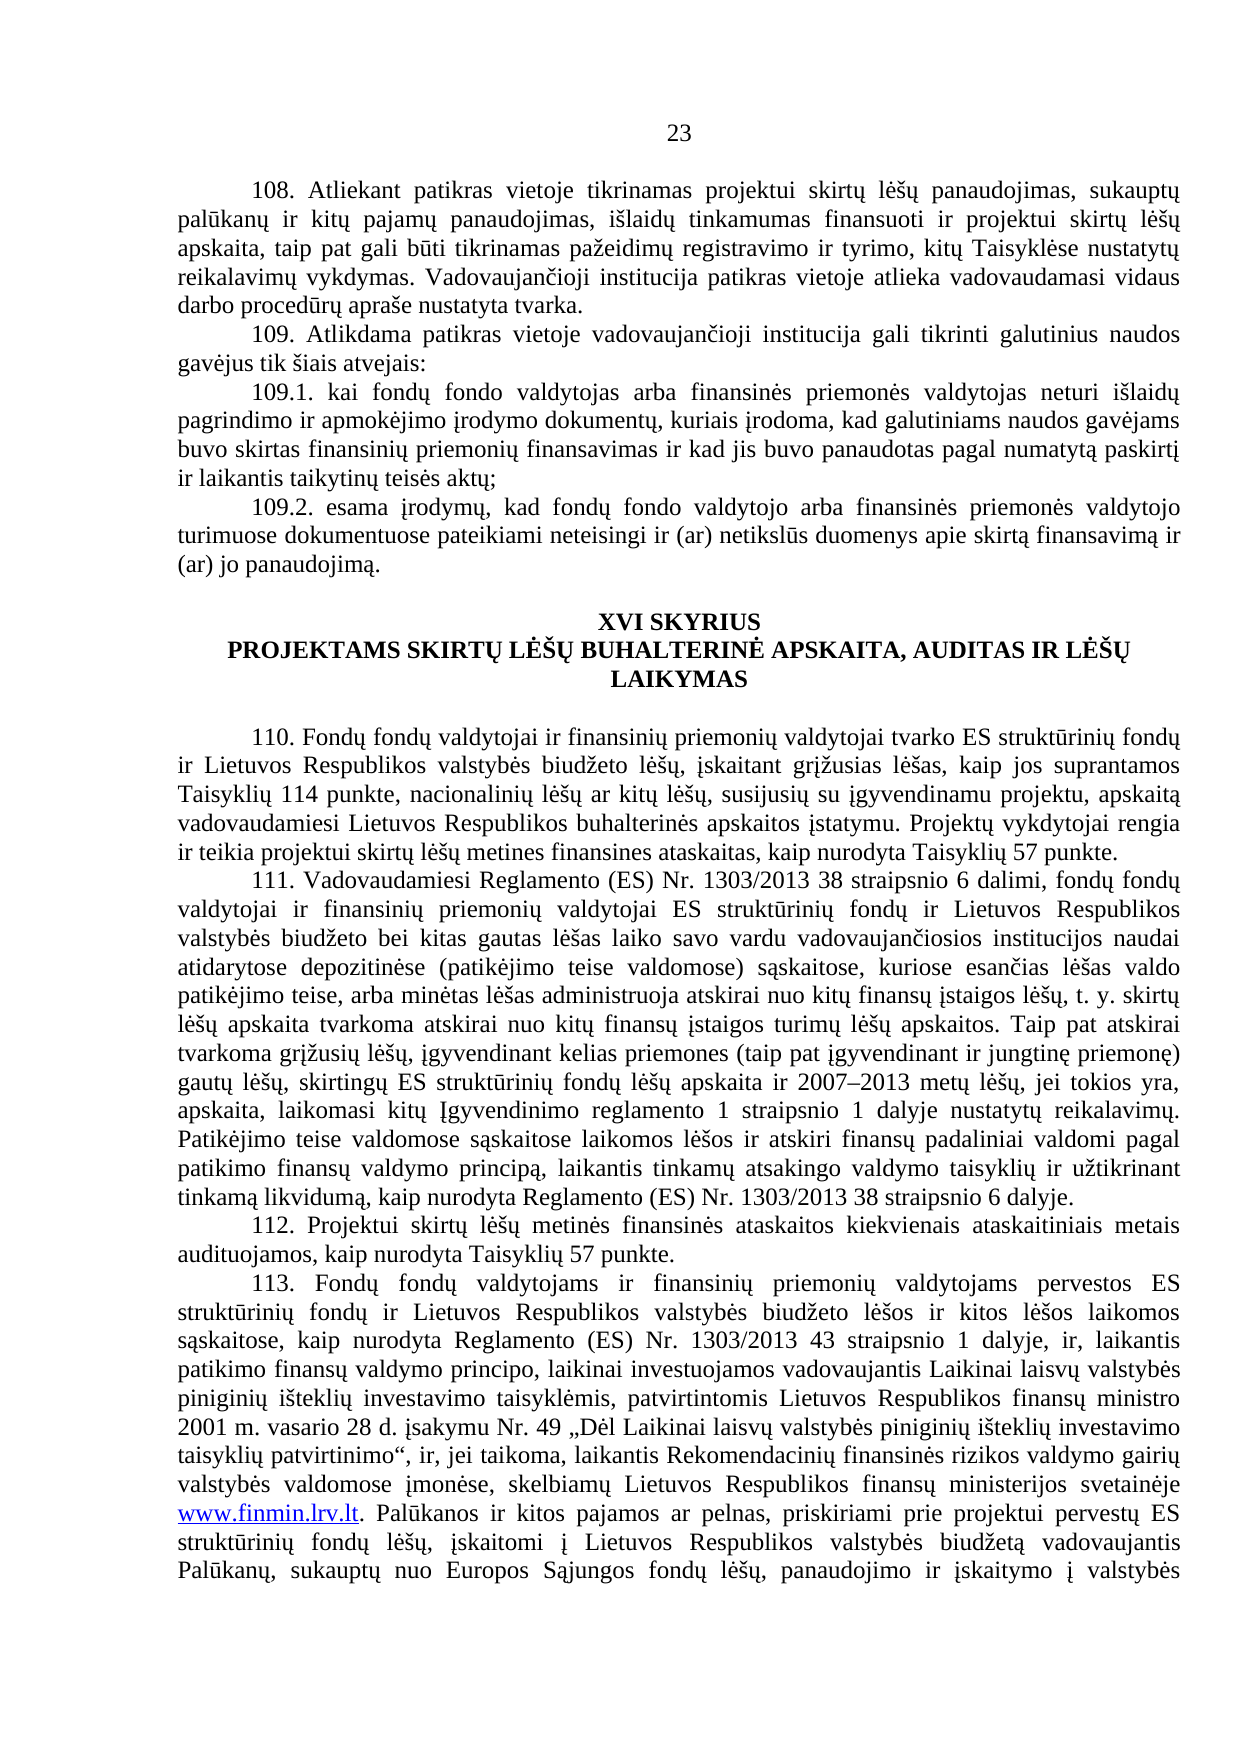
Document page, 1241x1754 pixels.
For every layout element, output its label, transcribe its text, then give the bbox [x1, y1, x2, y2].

text XVI SKYRIUS [177, 607, 1181, 636]
text 113. Fondų fondų valdytojams ir finansinių priemonių valdytojams pervestos ES struktūrinių fondų ir Lietuvos Respublikos valstybės biudžeto lėšos ir kitos lėšos laikomos sąskaitose, kaip nurodyta Reglamento (ES) Nr. 1303/2013 43 straipsnio 1 dalyje, ir, laikantis patikimo finansų valdymo principo, laikinai investuojamos vadovaujantis Laikinai laisvų valstybės piniginių išteklių investavimo taisyklėmis, patvirtintomis Lietuvos Respublikos finansų ministro 2001 m. vasario 28 d. įsakymu Nr. 49 „Dėl Laikinai laisvų valstybės piniginių išteklių investavimo taisyklių patvirtinimo“, ir, jei taikoma, laikantis Rekomendacinių finansinės rizikos valdymo gairių valstybės valdomose įmonėse, skelbiamų Lietuvos Respublikos finansų ministerijos svetainėje www.finmin.lrv.lt. Palūkanos ir kitos pajamos ar pelnas, priskiriami prie projektui pervestų ES struktūrinių fondų lėšų, įskaitomi į Lietuvos Respublikos valstybės biudžetą vadovaujantis Palūkanų, sukauptų nuo Europos Sąjungos fondų lėšų, panaudojimo ir įskaitymo į valstybės [177, 1268, 1181, 1584]
text 109. Atlikdama patikras vietoje vadovaujančioji institucija gali tikrinti galutinius naudos gavėjus tik šiais atvejais: [177, 319, 1181, 377]
text PROJEKTAMS SKIRTŲ LĖŠŲ BUHALTERINĖ APSKAITA, AUDITAS IR LĖŠŲ LAIKYMAS [177, 636, 1181, 693]
text 112. Projektui skirtų lėšų metinės finansinės ataskaitos kiekvienais ataskaitiniais metais audituojamos, kaip nurodyta Taisyklių 57 punkte. [177, 1211, 1181, 1268]
text 108. Atliekant patikras vietoje tikrinamas projektui skirtų lėšų panaudojimas, sukauptų palūkanų ir kitų pajamų panaudojimas, išlaidų tinkamumas finansuoti ir projektui skirtų lėšų apskaita, taip pat gali būti tikrinamas pažeidimų registravimo ir tyrimo, kitų Taisyklėse nustatytų reikalavimų vykdymas. Vadovaujančioji institucija patikras vietoje atlieka vadovaudamasi vidaus darbo procedūrų apraše nustatyta tvarka. [177, 176, 1181, 319]
text 111. Vadovaudamiesi Reglamento (ES) Nr. 1303/2013 38 straipsnio 6 dalimi, fondų fondų valdytojai ir finansinių priemonių valdytojai ES struktūrinių fondų ir Lietuvos Respublikos valstybės biudžeto bei kitas gautas lėšas laiko savo vardu vadovaujančiosios institucijos naudai atidarytose depozitinėse (patikėjimo teise valdomose) sąskaitose, kuriose esančias lėšas valdo patikėjimo teise, arba minėtas lėšas administruoja atskirai nuo kitų finansų įstaigos lėšų, t. y. skirtų lėšų apskaita tvarkoma atskirai nuo kitų finansų įstaigos turimų lėšų apskaitos. Taip pat atskirai tvarkoma grįžusių lėšų, įgyvendinant kelias priemones (taip pat įgyvendinant ir jungtinę priemonę) gautų lėšų, skirtingų ES struktūrinių fondų lėšų apskaita ir 2007–2013 metų lėšų, jei tokios yra, apskaita, laikomasi kitų Įgyvendinimo reglamento 1 straipsnio 1 dalyje nustatytų reikalavimų. Patikėjimo teise valdomose sąskaitose laikomos lėšos ir atskiri finansų padaliniai valdomi pagal patikimo finansų valdymo principą, laikantis tinkamų atsakingo valdymo taisyklių ir užtikrinant tinkamą likvidumą, kaip nurodyta Reglamento (ES) Nr. 1303/2013 38 straipsnio 6 dalyje. [177, 866, 1181, 1211]
text 110. Fondų fondų valdytojai ir finansinių priemonių valdytojai tvarko ES struktūrinių fondų ir Lietuvos Respublikos valstybės biudžeto lėšų, įskaitant grįžusias lėšas, kaip jos suprantamos Taisyklių 114 punkte, nacionalinių lėšų ar kitų lėšų, susijusių su įgyvendinamu projektu, apskaitą vadovaudamiesi Lietuvos Respublikos buhalterinės apskaitos įstatymu. Projektų vykdytojai rengia ir teikia projektui skirtų lėšų metines finansines ataskaitas, kaip nurodyta Taisyklių 57 punkte. [177, 722, 1181, 866]
text 109.1. kai fondų fondo valdytojas arba finansinės priemonės valdytojas neturi išlaidų pagrindimo ir apmokėjimo įrodymo dokumentų, kuriais įrodoma, kad galutiniams naudos gavėjams buvo skirtas finansinių priemonių finansavimas ir kad jis buvo panaudotas pagal numatytą paskirtį ir laikantis taikytinų teisės aktų; [177, 377, 1181, 492]
text 109.2. esama įrodymų, kad fondų fondo valdytojo arba finansinės priemonės valdytojo turimuose dokumentuose pateikiami neteisingi ir (ar) netikslūs duomenys apie skirtą finansavimą ir (ar) jo panaudojimą. [177, 492, 1181, 578]
